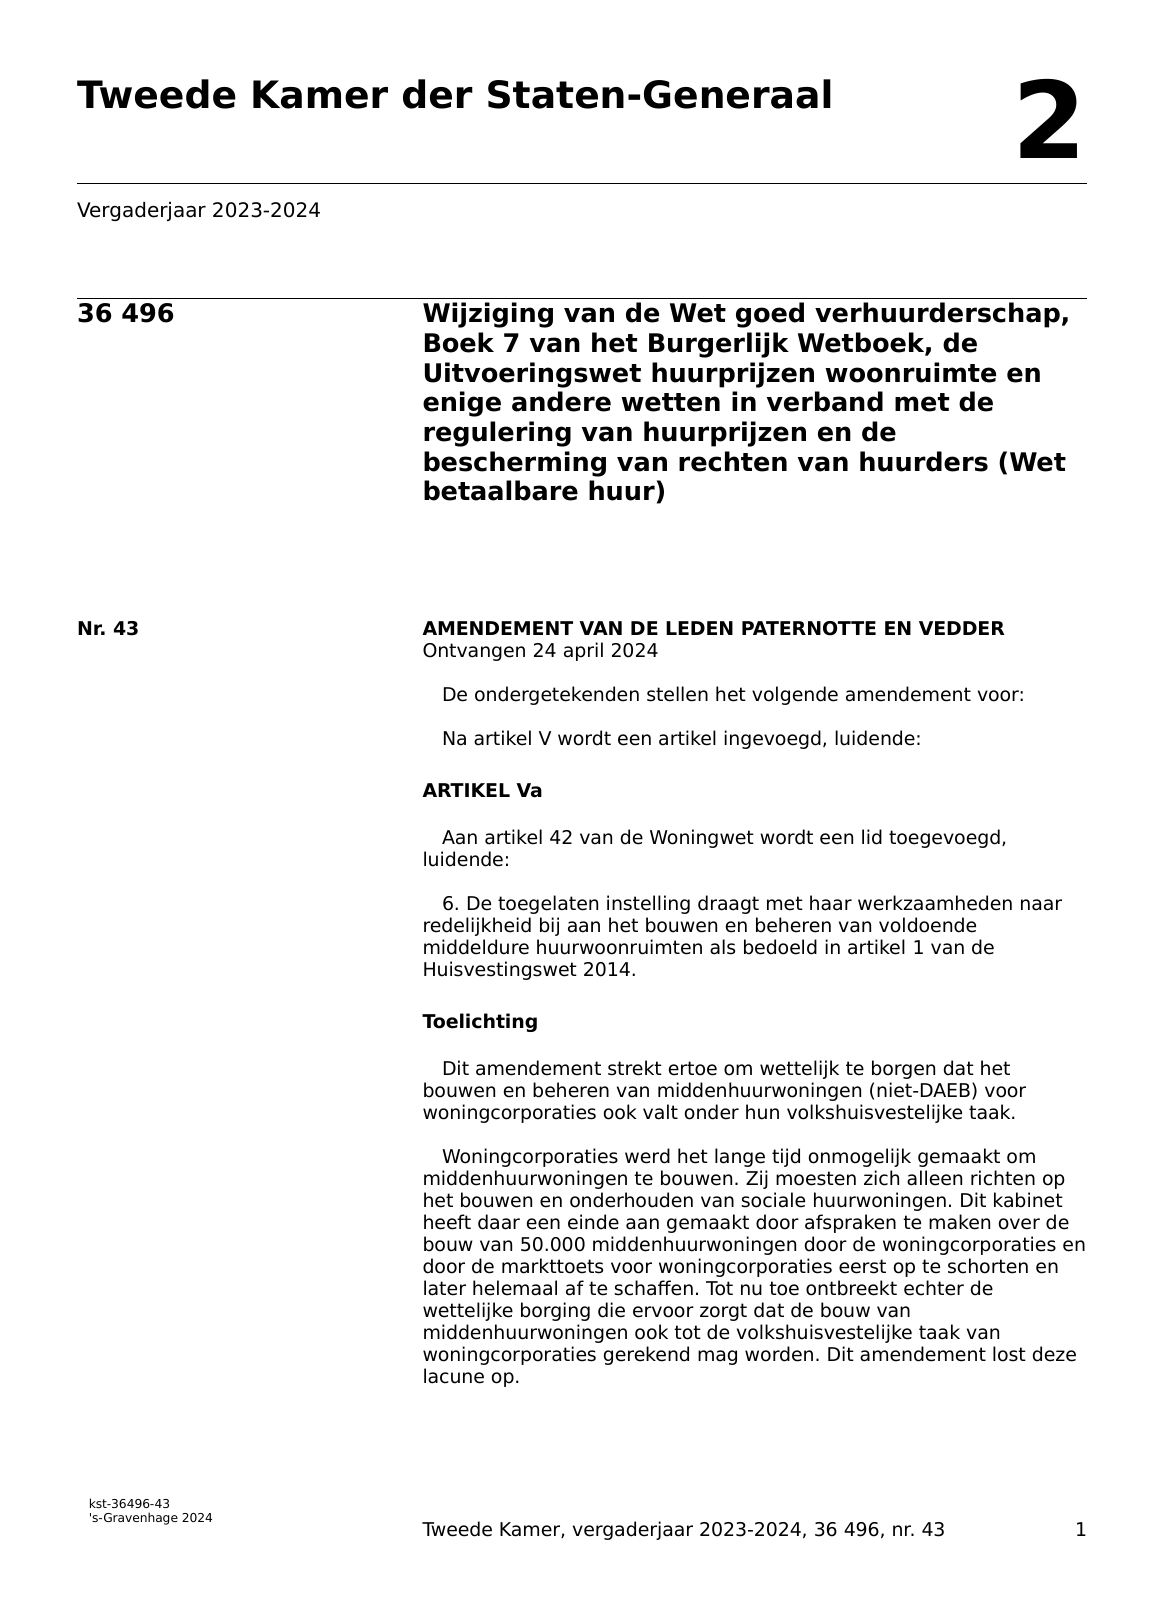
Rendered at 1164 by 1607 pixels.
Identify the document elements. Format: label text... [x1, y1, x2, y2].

table_header Tweede Kamer der Staten-Generaal [77, 59, 886, 183]
text 's-Gravenhage 2024 [88, 1511, 323, 1525]
subtitle Nr. 43 AMENDEMENT VAN DE LEDEN PATERNOTTE EN VEDDER [77, 618, 1087, 640]
text De ondergetekenden stellen het volgende amendement voor: [422, 684, 1087, 706]
table_cell Vergaderjaar 2023-2024 [77, 184, 1087, 298]
text Ontvangen 24 april 2024 [422, 640, 1087, 662]
table_header 2 [886, 59, 1087, 183]
subtitle Toelichting [422, 1011, 1087, 1033]
text 6. De toegelaten instelling draagt met haar werkzaamheden naar redelijkheid bij aan het bouwen en beheren van voldoende middeldure huurwoonruimten als bedoeld in artikel 1 van de Huisvestingswet 2014. [422, 893, 1087, 981]
subtitle 36 496 Wijziging van de Wet goed verhuurderschap, Boek 7 van het Burgerlijk Wetboek, de Uitvoeringswet huurprijzen woonruimte en enige andere wetten in verband met de regulering van huurprijzen en de bescherming van rechten van huurders (Wet betaalbare huur) [77, 299, 1087, 507]
subtitle ARTIKEL Va [422, 780, 1087, 802]
text kst-36496-43 [88, 1497, 323, 1511]
text Dit amendement strekt ertoe om wettelijk te borgen dat het bouwen en beheren van middenhuurwoningen (niet-DAEB) voor woningcorporaties ook valt onder hun volkshuisvestelijke taak. [422, 1058, 1087, 1124]
text Na artikel V wordt een artikel ingevoegd, luidende: [422, 728, 1087, 750]
text Aan artikel 42 van de Woningwet wordt een lid toegevoegd, luidende: [422, 827, 1087, 871]
text Woningcorporaties werd het lange tijd onmogelijk gemaakt om middenhuurwoningen te bouwen. Zij moesten zich alleen richten op het bouwen en onderhouden van sociale huurwoningen. Dit kabinet heeft daar een einde aan gemaakt door afspraken te maken over de bouw van 50.000 middenhuurwoningen door de woningcorporaties en door de markttoets voor woningcorporaties eerst op te schorten en later helemaal af te schaffen. Tot nu toe ontbreekt echter de wettelijke borging die ervoor zorgt dat de bouw van middenhuurwoningen ook tot de volkshuisvestelijke taak van woningcorporaties gerekend mag worden. Dit amendement lost deze lacune op. [422, 1146, 1087, 1388]
